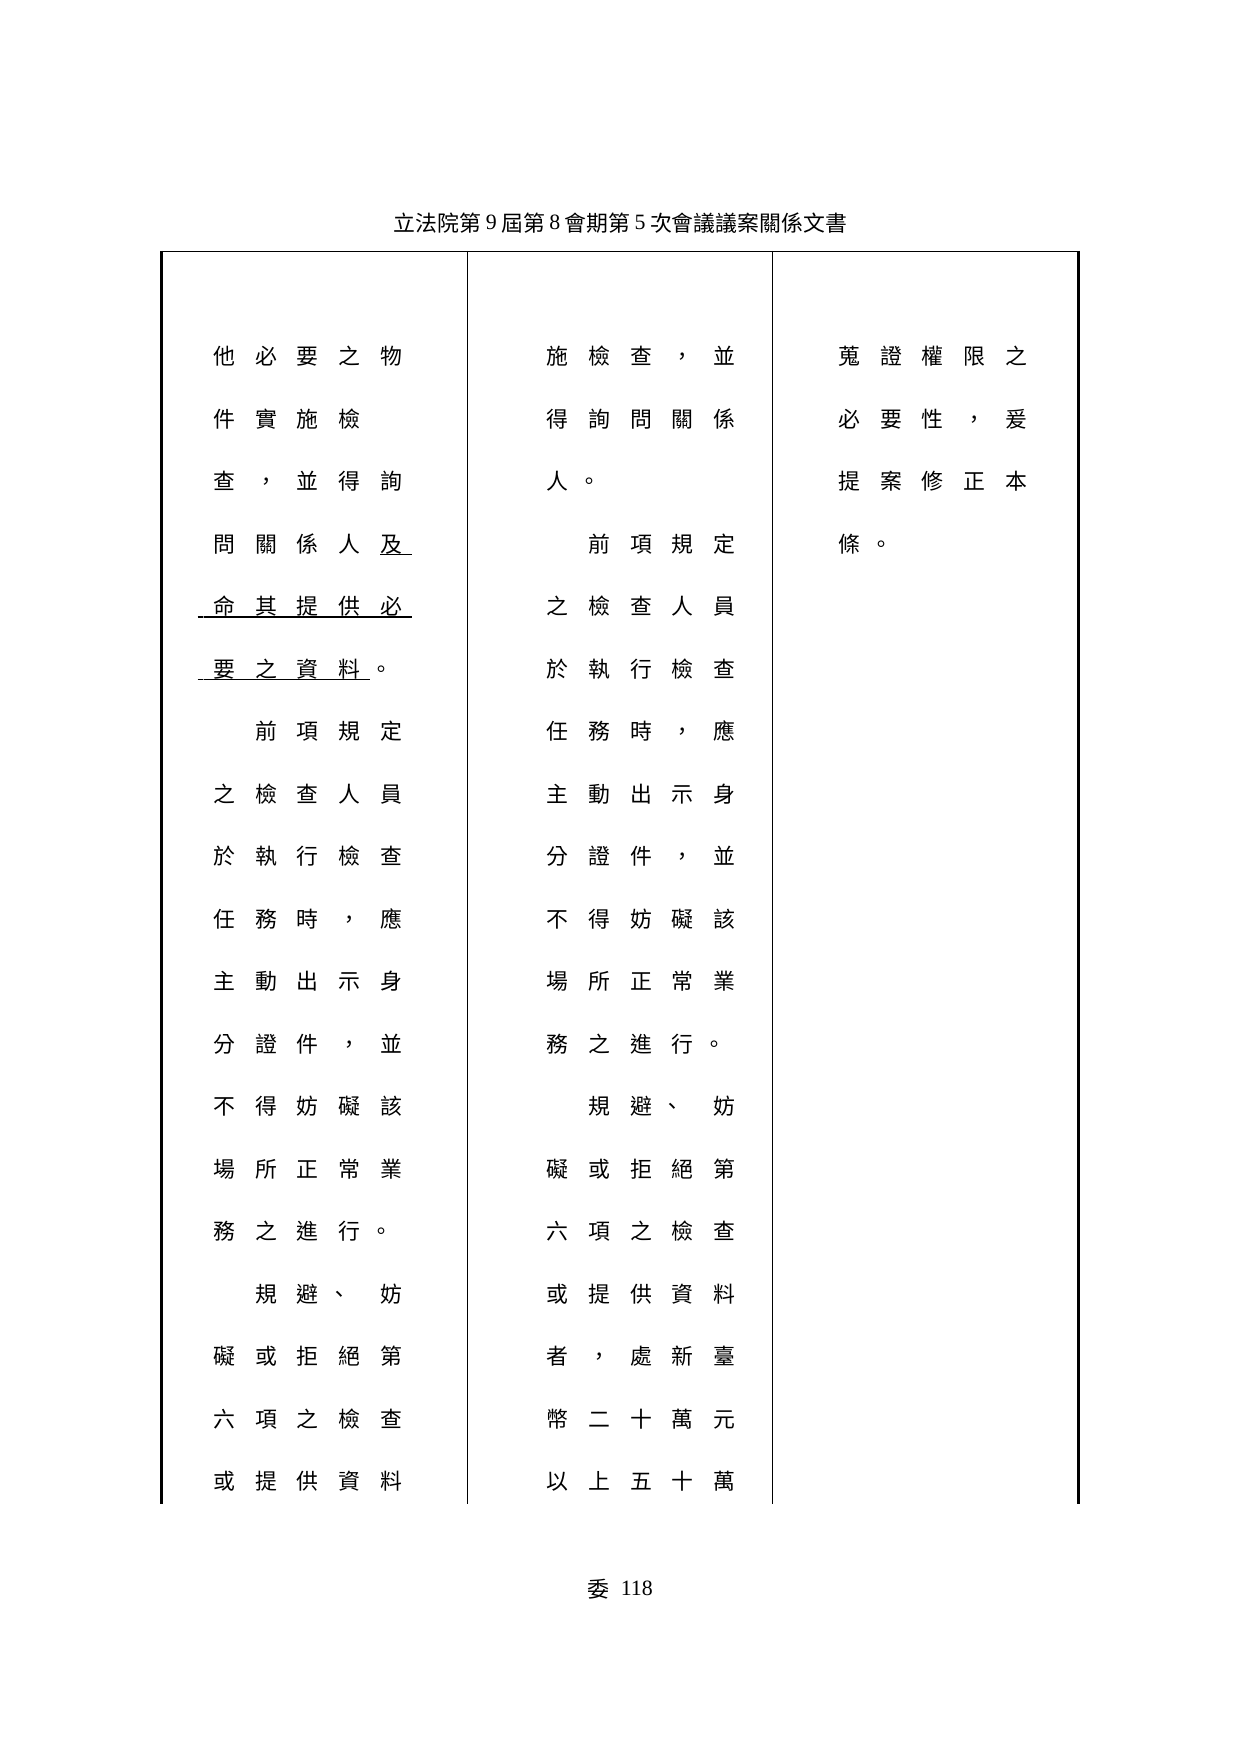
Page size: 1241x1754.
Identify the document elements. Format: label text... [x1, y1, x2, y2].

table_cell 第二十條之一 具打擊底火且外型、構造、材質類似真槍者，為模擬槍。模擬槍，足以改造成具有殺傷力之槍枝者，由中央主管機關會同目的事業主管機關公告查禁。 模擬槍之輸入，應先取得內政部警政署之同意文件。 製造、販賣、運輸或轉讓第一項公告查禁之模擬槍者，處新臺幣五十萬元以下罰鍰；其情節重大者，得併命其停止營業或勒令歇業。但專供外銷及研發並向警察機關報備者，不在此限。 出租、出借、持有、寄藏或意圖販賣而陳列第一項公告查禁之模擬槍者，處新臺幣三萬元以下罰鍰。 改造模擬槍可供發射金屬或子彈，未具殺傷力者，處新臺幣十萬元以下罰鍰。 警察機關為查察經公告查禁之模擬槍，得依法派員進入模擬槍製造、儲存或販賣場所，並應會同目的事業主管機關就其零組件、成品、半成品、各種簿冊及其他必要之物件實施檢查，並得詢問關係人。 前項規定之檢查人員於執行檢查任務時，應主動出示身分證件，並不得妨礙該場所正常業務之進行。 規避、妨礙或拒絕第六項之檢查或提供資料者，處新臺幣二十萬元以上五十萬元以下罰鍰，並得按次處罰及強制執行檢查。 公告查禁前已持有第一項模擬槍之人民或團體，應自公告查禁之日起六個月內，向警察機關報備。於期限內完成報備者，其持有之行為不罰。 第一項公告查禁之模擬槍，不問屬於何人所有，沒入之。但專供外銷及研發並向警察機關報備或前項情形者，不在此限。 [468, 252, 772, 1504]
table_cell 他必要之物件實施檢查，並得詢問關係人及命其提供必要之資料。 前項規定之檢查人員於執行檢查任務時，應主動出示身分證件，並不得妨礙該場所正常業務之進行。 規避、妨礙或拒絕第六項之檢查或提供資料 [163, 252, 467, 1504]
table_cell 蒐證權限之必要性，爰提案修正本條。 [773, 252, 1077, 1504]
